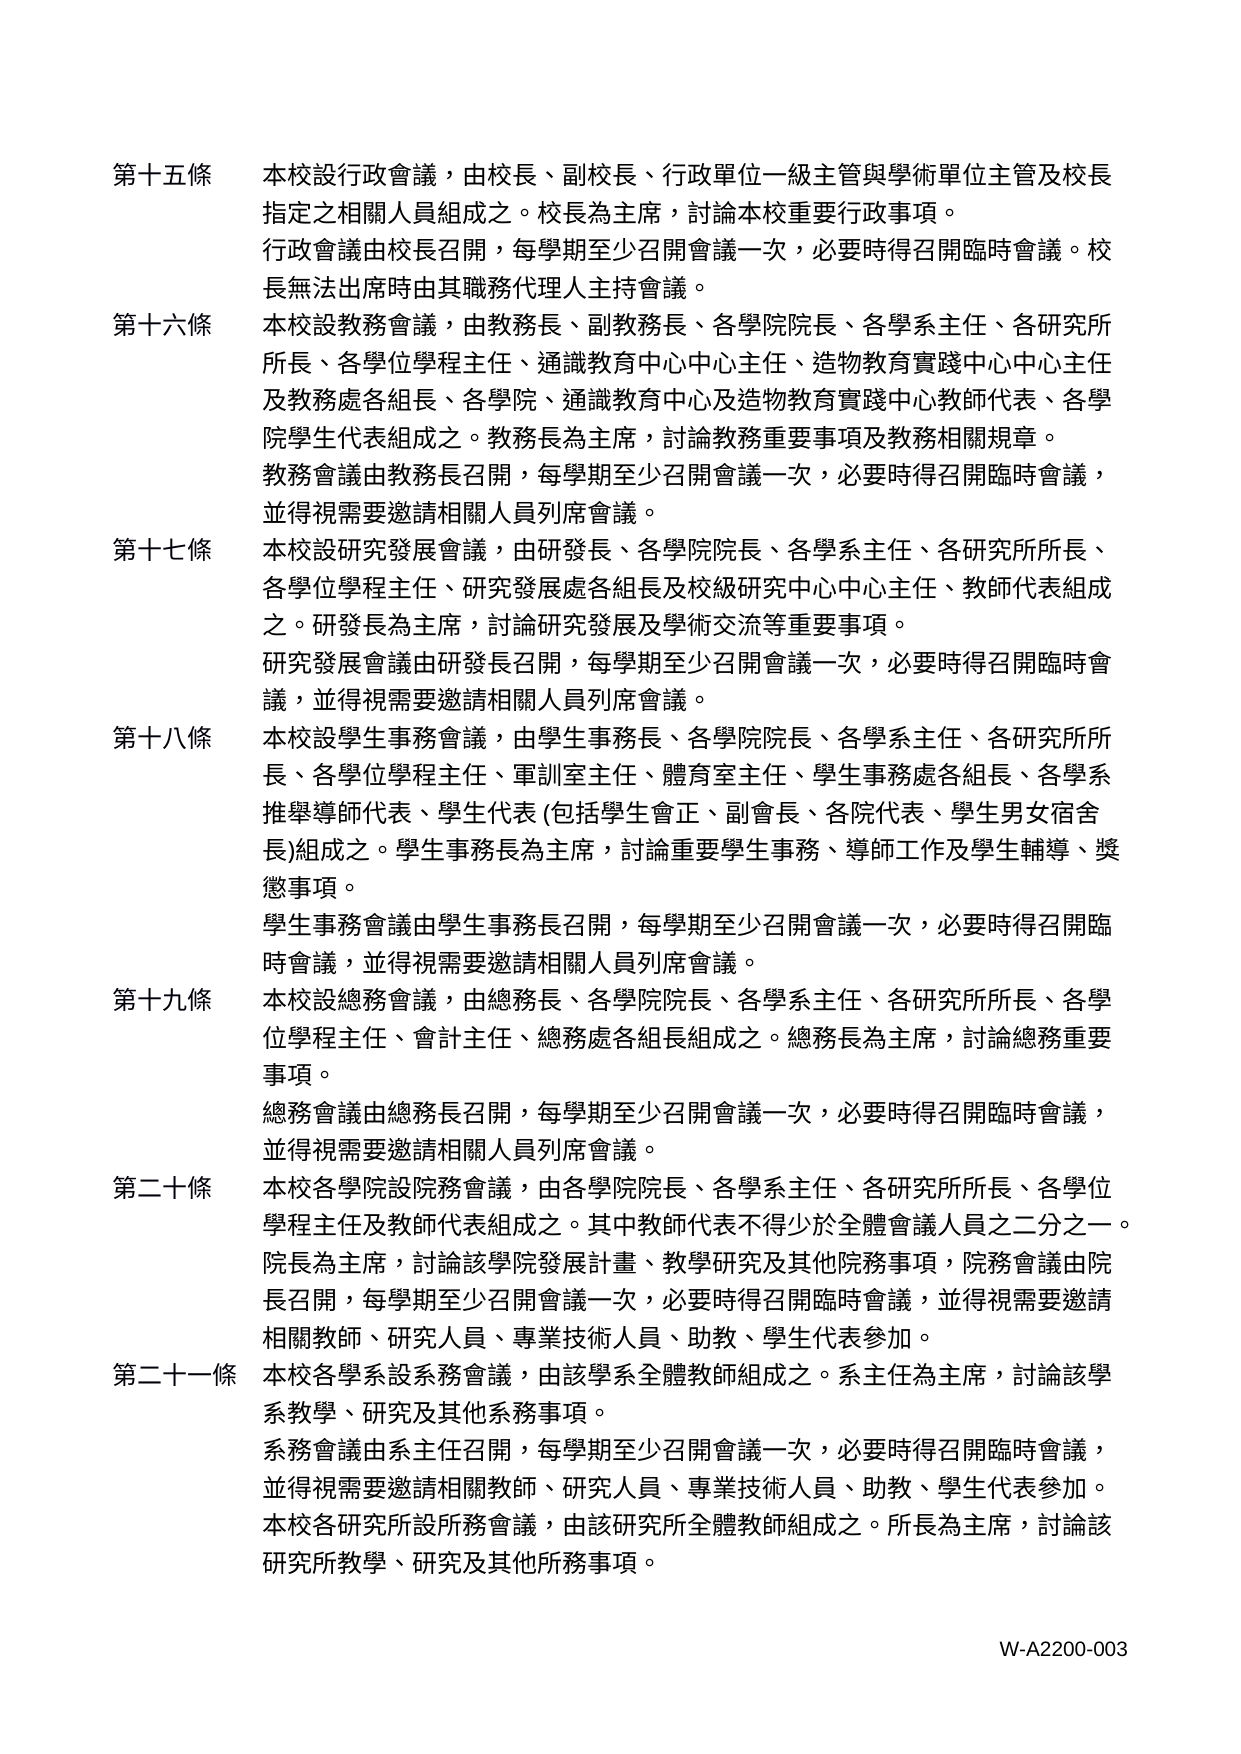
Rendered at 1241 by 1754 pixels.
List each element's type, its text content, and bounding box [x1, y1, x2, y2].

list 本校設總務會議，由總務長、各學院院長、各學系主任、各研究所所長、各學位學程主任、會計主任、總務處各組長組成之。總務長為主席，討論總務重要事項。 [112, 974, 1128, 1086]
text 學生事務會議由學生事務長召開，每學期至少召開會議一次，必要時得召開臨時會議，並得視需要邀請相關人員列席會議。 [262, 899, 1128, 974]
text 系務會議由系主任召開，每學期至少召開會議一次，必要時得召開臨時會議，並得視需要邀請相關教師、研究人員、專業技術人員、助教、學生代表參加。 [262, 1424, 1128, 1499]
text 本校各研究所設所務會議，由該研究所全體教師組成之。所長為主席，討論該研究所教學、研究及其他所務事項。 [262, 1499, 1128, 1574]
list 本校設行政會議，由校長、副校長、行政單位一級主管與學術單位主管及校長指定之相關人員組成之。校長為主席，討論本校重要行政事項。 [112, 149, 1128, 224]
text 研究發展會議由研發長召開，每學期至少召開會議一次，必要時得召開臨時會議，並得視需要邀請相關人員列席會議。 [262, 636, 1128, 711]
list 本校設教務會議，由教務長、副教務長、各學院院長、各學系主任、各研究所所長、各學位學程主任、通識教育中心中心主任、造物教育實踐中心中心主任及教務處各組長、各學院、通識教育中心及造物教育實踐中心教師代表、各學院學生代表組成之。教務長為主席，討論教務重要事項及教務相關規章。 [112, 299, 1128, 449]
list 本校各學系設系務會議，由該學系全體教師組成之。系主任為主席，討論該學系教學、研究及其他系務事項。 [112, 1349, 1128, 1424]
list 本校設研究發展會議，由研發長、各學院院長、各學系主任、各研究所所長、各學位學程主任、研究發展處各組長及校級研究中心中心主任、教師代表組成之。研發長為主席，討論研究發展及學術交流等重要事項。 [112, 524, 1128, 636]
text 行政會議由校長召開，每學期至少召開會議一次，必要時得召開臨時會議。校長無法出席時由其職務代理人主持會議。 [262, 224, 1128, 299]
text 總務會議由總務長召開，每學期至少召開會議一次，必要時得召開臨時會議，並得視需要邀請相關人員列席會議。 [262, 1086, 1128, 1161]
text 教務會議由教務長召開，每學期至少召開會議一次，必要時得召開臨時會議，並得視需要邀請相關人員列席會議。 [262, 449, 1128, 524]
list 本校設學生事務會議，由學生事務長、各學院院長、各學系主任、各研究所所長、各學位學程主任、軍訓室主任、體育室主任、學生事務處各組長、各學系推舉導師代表、學生代表 (包括學生會正、副會長、各院代表、學生男女宿舍長)組成之。學生事務長為主席，討論重要學生事務、導師工作及學生輔導、獎懲事項。 [112, 711, 1128, 899]
list 本校各學院設院務會議，由各學院院長、各學系主任、各研究所所長、各學位學程主任及教師代表組成之。其中教師代表不得少於全體會議人員之二分之一。院長為主席，討論該學院發展計畫、教學研究及其他院務事項，院務會議由院長召開，每學期至少召開會議一次，必要時得召開臨時會議，並得視需要邀請相關教師、研究人員、專業技術人員、助教、學生代表參加。 [112, 1161, 1128, 1349]
